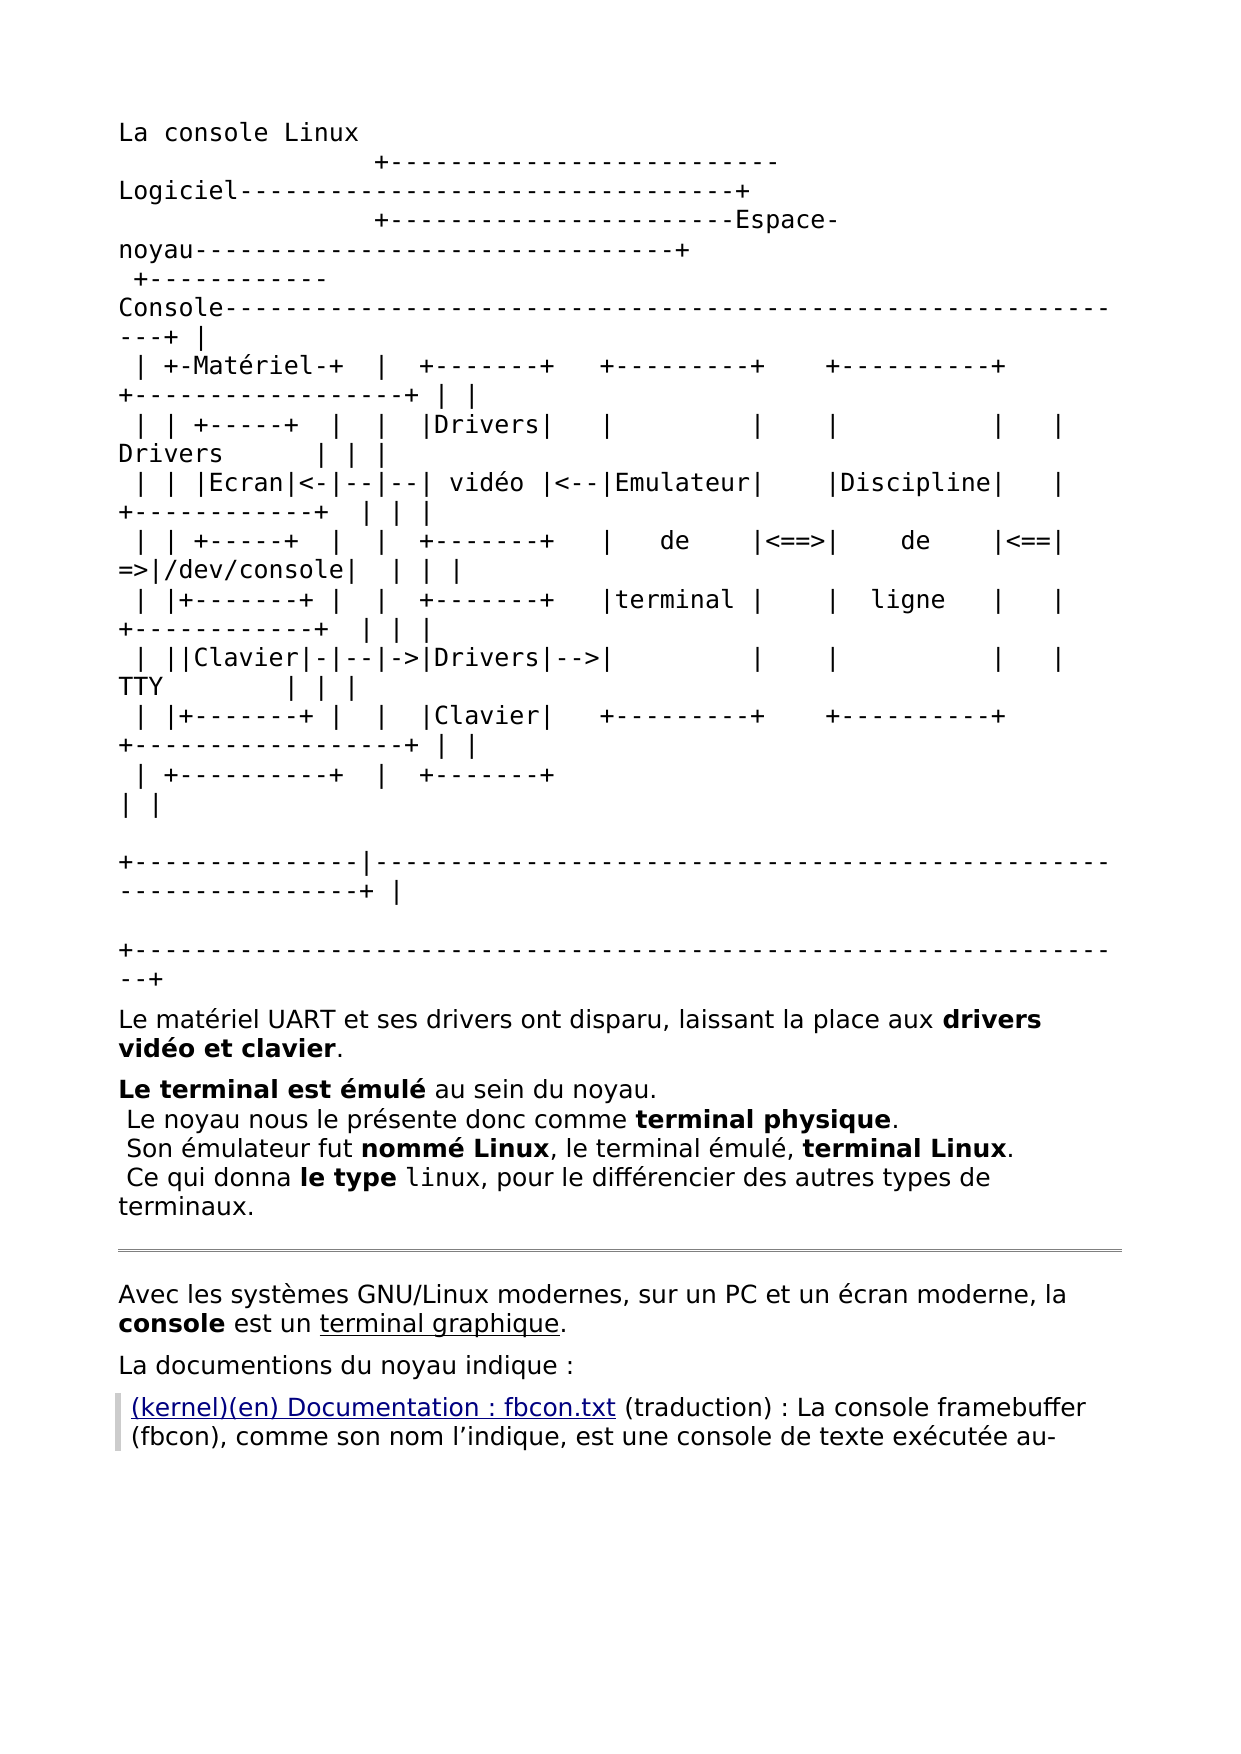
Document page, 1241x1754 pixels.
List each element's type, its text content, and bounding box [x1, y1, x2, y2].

text Le matériel UART et ses drivers ont disparu, laissant la place aux drivers vidéo et clavier. [118, 1005, 1122, 1063]
text La console Linux +--------------------------Logiciel---------------------------------+ +-----------------------Espace-noyau--------------------------------+ +------------Console--------------------------------------------------------------+ | | +-Matériel-+ | +-------+ +---------+ +----------+ +------------------+ | | | | +-----+ | | |Drivers| | | | | | Drivers | | | | | |Ecran|<-|--|--| vidéo |<--|Emulateur| |Discipline| | +------------+ | | | | | +-----+ | | +-------+ | de |<==>| de |<==|=>|/dev/console| | | | | |+-------+ | | +-------+ |terminal | | ligne | | +------------+ | | | | ||Clavier|-|--|->|Drivers|-->| | | | | TTY | | | | |+-------+ | | |Clavier| +---------+ +----------+ +------------------+ | | | +----------+ | +-------+ | | +---------------|-----------------------------------------------------------------+ | +-------------------------------------------------------------------+ [118, 118, 1122, 993]
text Avec les systèmes GNU/Linux modernes, sur un PC et un écran moderne, la console est un terminal graphique. [118, 1280, 1122, 1339]
text La documentions du noyau indique : [118, 1351, 1122, 1380]
text Le terminal est émulé au sein du noyau. Le noyau nous le présente donc comme terminal physique. Son émulateur fut nommé Linux, le terminal émulé, terminal Linux. Ce qui donna le type linux, pour le différencier des autres types de terminaux. [118, 1076, 1122, 1222]
table_header (kernel)(en) Documentation : fbcon.txt (traduction) : La console framebuffer (fbcon), comme son nom l’indique, est une console de texte exécutée au- [121, 1393, 1122, 1451]
